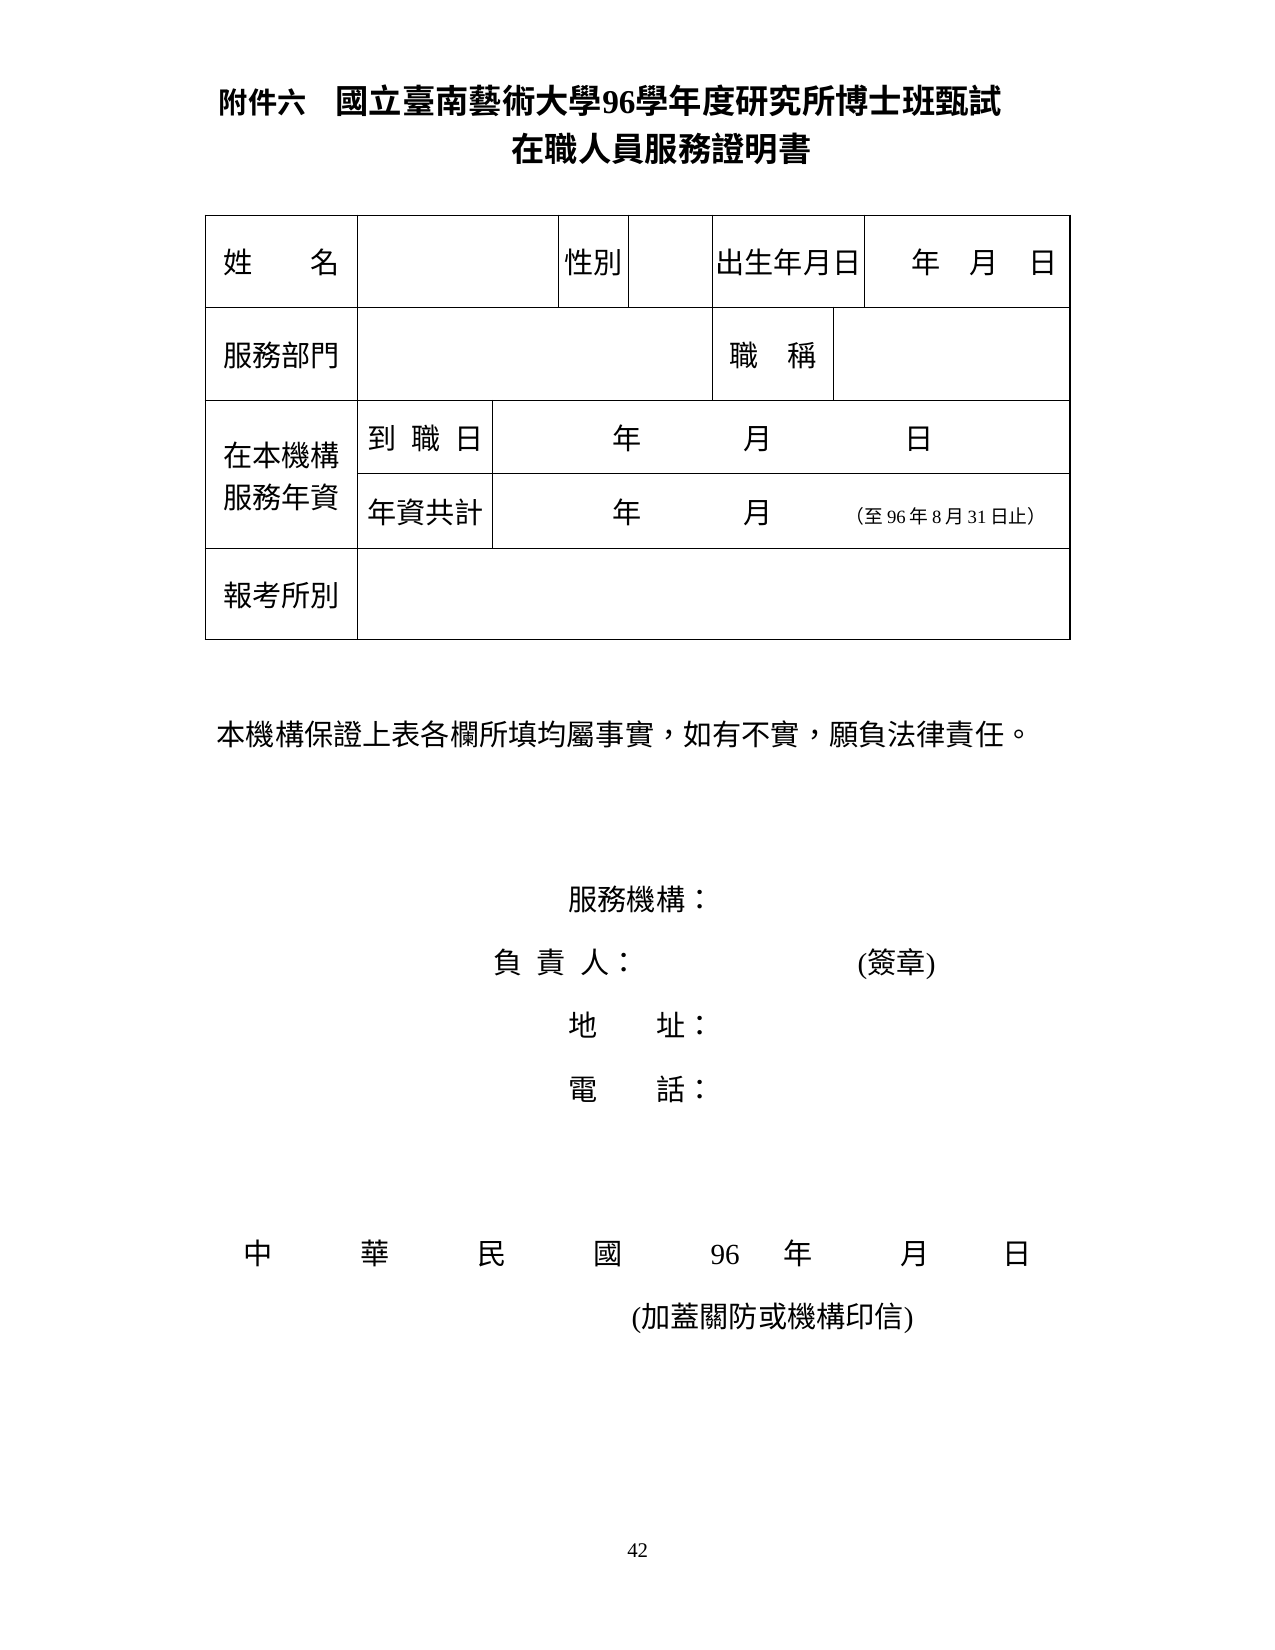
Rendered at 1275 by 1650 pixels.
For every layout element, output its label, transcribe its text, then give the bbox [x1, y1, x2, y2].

text 地 址： [187, 1003, 1088, 1045]
text 本機構保證上表各欄所填均屬事實，如有不實，願負法律責任。 [187, 712, 1088, 754]
table_cell 在本機構 服務年資 [206, 401, 357, 548]
text 電 話： [187, 1066, 1088, 1109]
table_cell 職 稱 [713, 308, 833, 400]
table_cell 報考所別 [206, 549, 357, 639]
text 負 責 人： (簽章) [187, 939, 1088, 982]
table_header 性別 [559, 216, 628, 307]
text 中 華 民 國 96 年 月 日 [187, 1230, 1088, 1273]
table_cell 到 職 日 [358, 401, 492, 473]
table_cell 年 月 （至96年8月31日止） [493, 474, 1069, 548]
table_cell [358, 549, 1069, 639]
table_cell 服務部門 [206, 308, 357, 400]
text 服務機構： [187, 876, 1088, 918]
table_header 出生年月日 [713, 216, 864, 307]
table_cell [834, 308, 1069, 400]
table_cell 年資共計 [358, 474, 492, 548]
table_header 姓 名 [206, 216, 357, 307]
table_header 年 月 日 [865, 216, 1069, 307]
table_cell 年 月 日 [493, 401, 1069, 473]
table_header [629, 216, 712, 307]
table_cell [358, 308, 712, 400]
table_header [358, 216, 558, 307]
text 附件六 國立臺南藝術大學96學年度研究所博士班甄試 在職人員服務證明書 [219, 75, 1088, 171]
text (加蓋關防或機構印信) [187, 1294, 1088, 1336]
